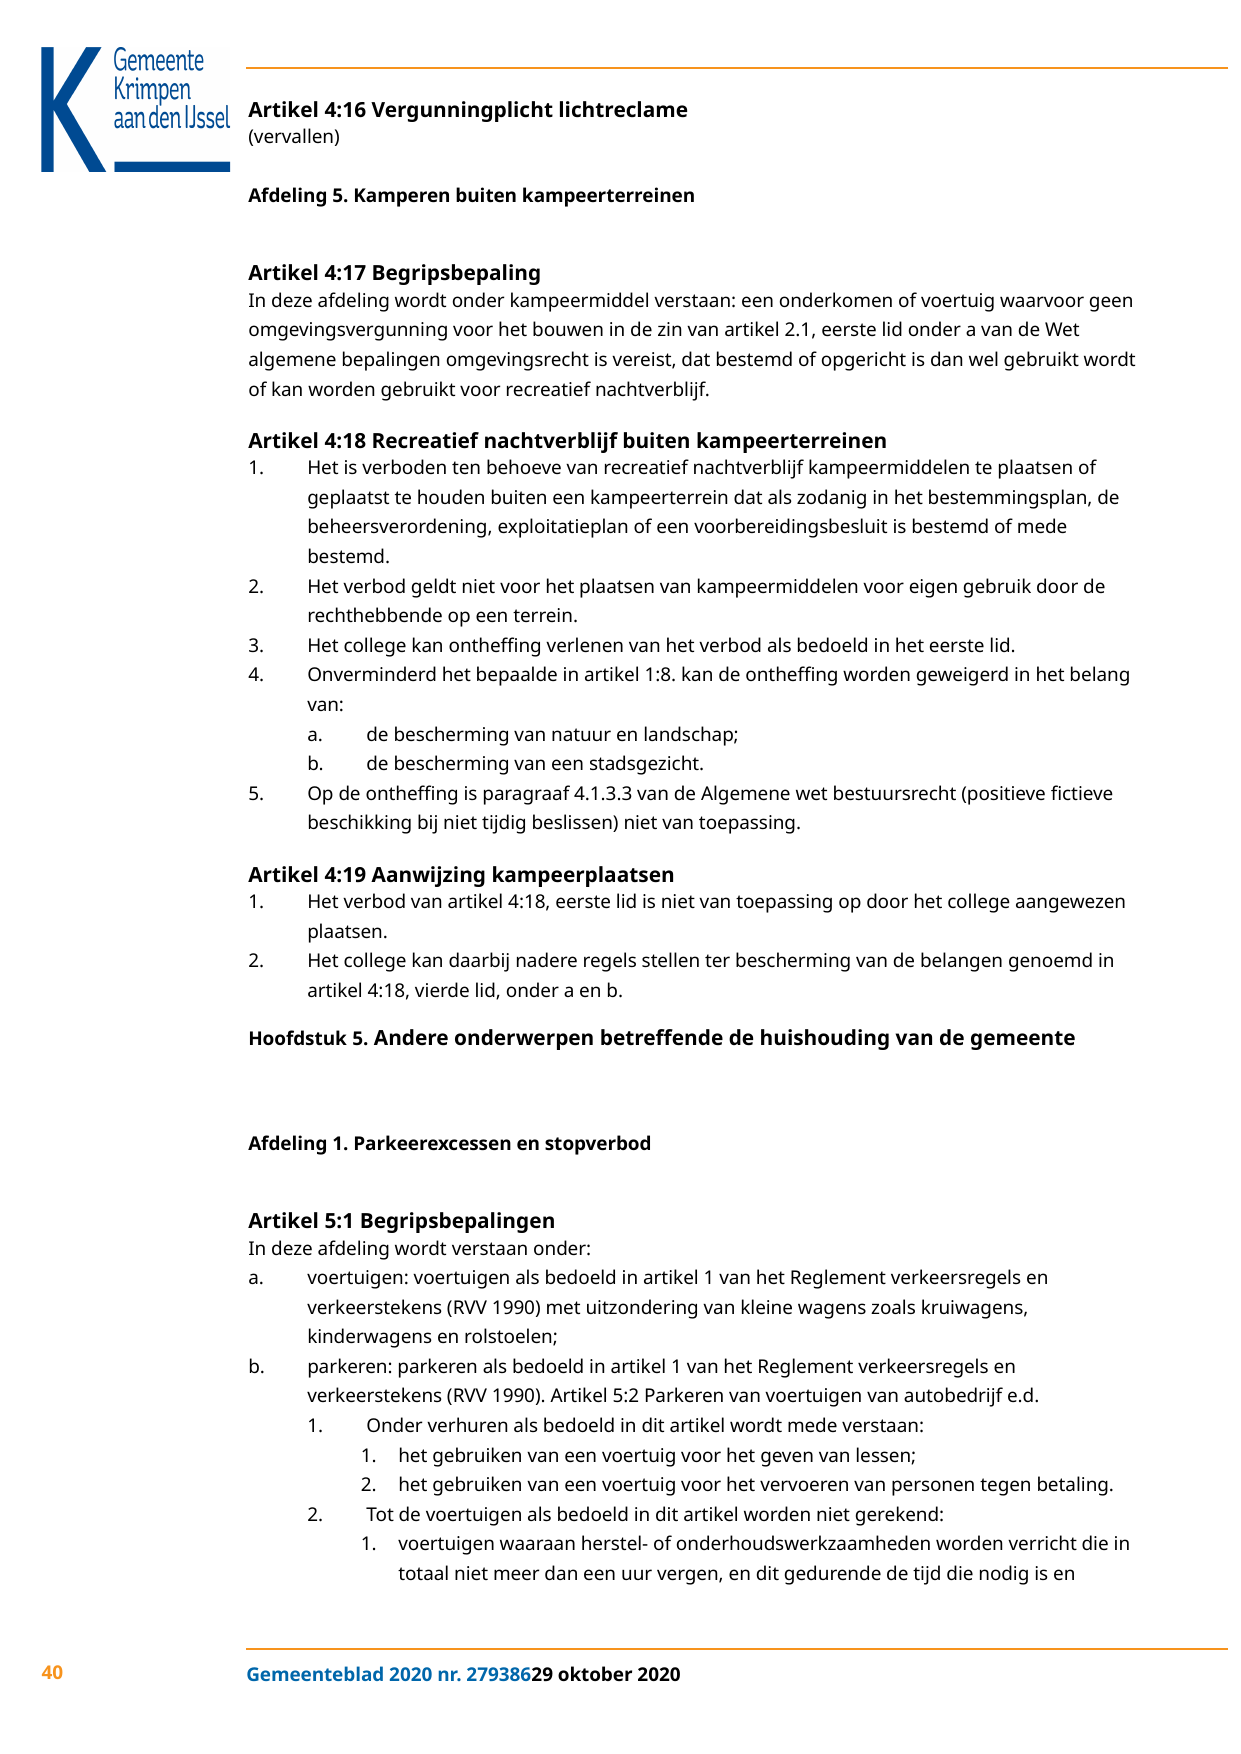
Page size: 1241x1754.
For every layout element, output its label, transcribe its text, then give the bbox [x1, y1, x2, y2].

text Artikel 4:17 Begripsbepaling [248, 258, 1152, 287]
text Afdeling 1. Parkeerexcessen en stopverbod [248, 1130, 1152, 1156]
list voertuigen waaraan herstel- of onderhoudswerkzaamheden worden verricht die in totaal niet meer dan een uur vergen, en dit gedurende de tijd die nodig is en [361, 1531, 1152, 1586]
list het gebruiken van een voertuig voor het vervoeren van personen tegen betaling. [361, 1471, 1152, 1497]
text (vervallen) [248, 123, 1152, 149]
text Hoofdstuk 5. Andere onderwerpen betreffende de huishouding van de gemeente [248, 1023, 1152, 1051]
text Afdeling 5. Kamperen buiten kampeerterreinen [248, 182, 1152, 208]
list Tot de voertuigen als bedoeld in dit artikel worden niet gerekend: [307, 1501, 1152, 1527]
list de bescherming van een stadsgezicht. [307, 750, 1152, 776]
list het gebruiken van een voertuig voor het geven van lessen; [361, 1442, 1152, 1467]
text Artikel 5:1 Begripsbepalingen [248, 1206, 1152, 1235]
list Het college kan daarbij nadere regels stellen ter bescherming van de belangen genoemd in artikel 4:18, vierde lid, onder a en b. [248, 948, 1152, 1003]
list parkeren: parkeren als bedoeld in artikel 1 van het Reglement verkeersregels en verkeerstekens (RVV 1990). Artikel 5:2 Parkeren van voertuigen van autobedrijf e.d. [248, 1353, 1152, 1408]
text Artikel 4:16 Vergunningplicht lichtreclame [248, 95, 1152, 123]
list Onverminderd het bepaalde in artikel 1:8. kan de ontheffing worden geweigerd in het belang van: [248, 662, 1152, 717]
text In deze afdeling wordt verstaan onder: [248, 1235, 1152, 1260]
text Artikel 4:19 Aanwijzing kampeerplaatsen [248, 860, 1152, 888]
list Het verbod van artikel 4:18, eerste lid is niet van toepassing op door het college aangewezen plaatsen. [248, 888, 1152, 944]
list Onder verhuren als bedoeld in dit artikel wordt mede verstaan: [307, 1412, 1152, 1438]
text Artikel 4:18 Recreatief nachtverblijf buiten kampeerterreinen [248, 426, 1152, 454]
list Het verbod geldt niet voor het plaatsen van kampeermiddelen voor eigen gebruik door de rechthebbende op een terrein. [248, 573, 1152, 628]
picture [41, 47, 231, 172]
list Het is verboden ten behoeve van recreatief nachtverblijf kampeermiddelen te plaatsen of geplaatst te houden buiten een kampeerterrein dat als zodanig in het bestemmingsplan, de beheersverordening, exploitatieplan of een voorbereidingsbesluit is bestemd of mede bestemd. [248, 454, 1152, 569]
list Op de ontheffing is paragraaf 4.1.3.3 van de Algemene wet bestuursrecht (positieve fictieve beschikking bij niet tijdig beslissen) niet van toepassing. [248, 780, 1152, 835]
list voertuigen: voertuigen als bedoeld in artikel 1 van het Reglement verkeersregels en verkeerstekens (RVV 1990) met uitzondering van kleine wagens zoals kruiwagens, kinderwagens en rolstoelen; [248, 1264, 1152, 1349]
list de bescherming van natuur en landschap; [307, 721, 1152, 747]
text In deze afdeling wordt onder kampeermiddel verstaan: een onderkomen of voertuig waarvoor geen omgevingsvergunning voor het bouwen in de zin van artikel 2.1, eerste lid onder a van de Wet algemene bepalingen omgevingsrecht is vereist, dat bestemd of opgericht is dan wel gebruikt wordt of kan worden gebruikt voor recreatief nachtverblijf. [248, 287, 1152, 401]
list Het college kan ontheffing verlenen van het verbod als bedoeld in het eerste lid. [248, 632, 1152, 658]
